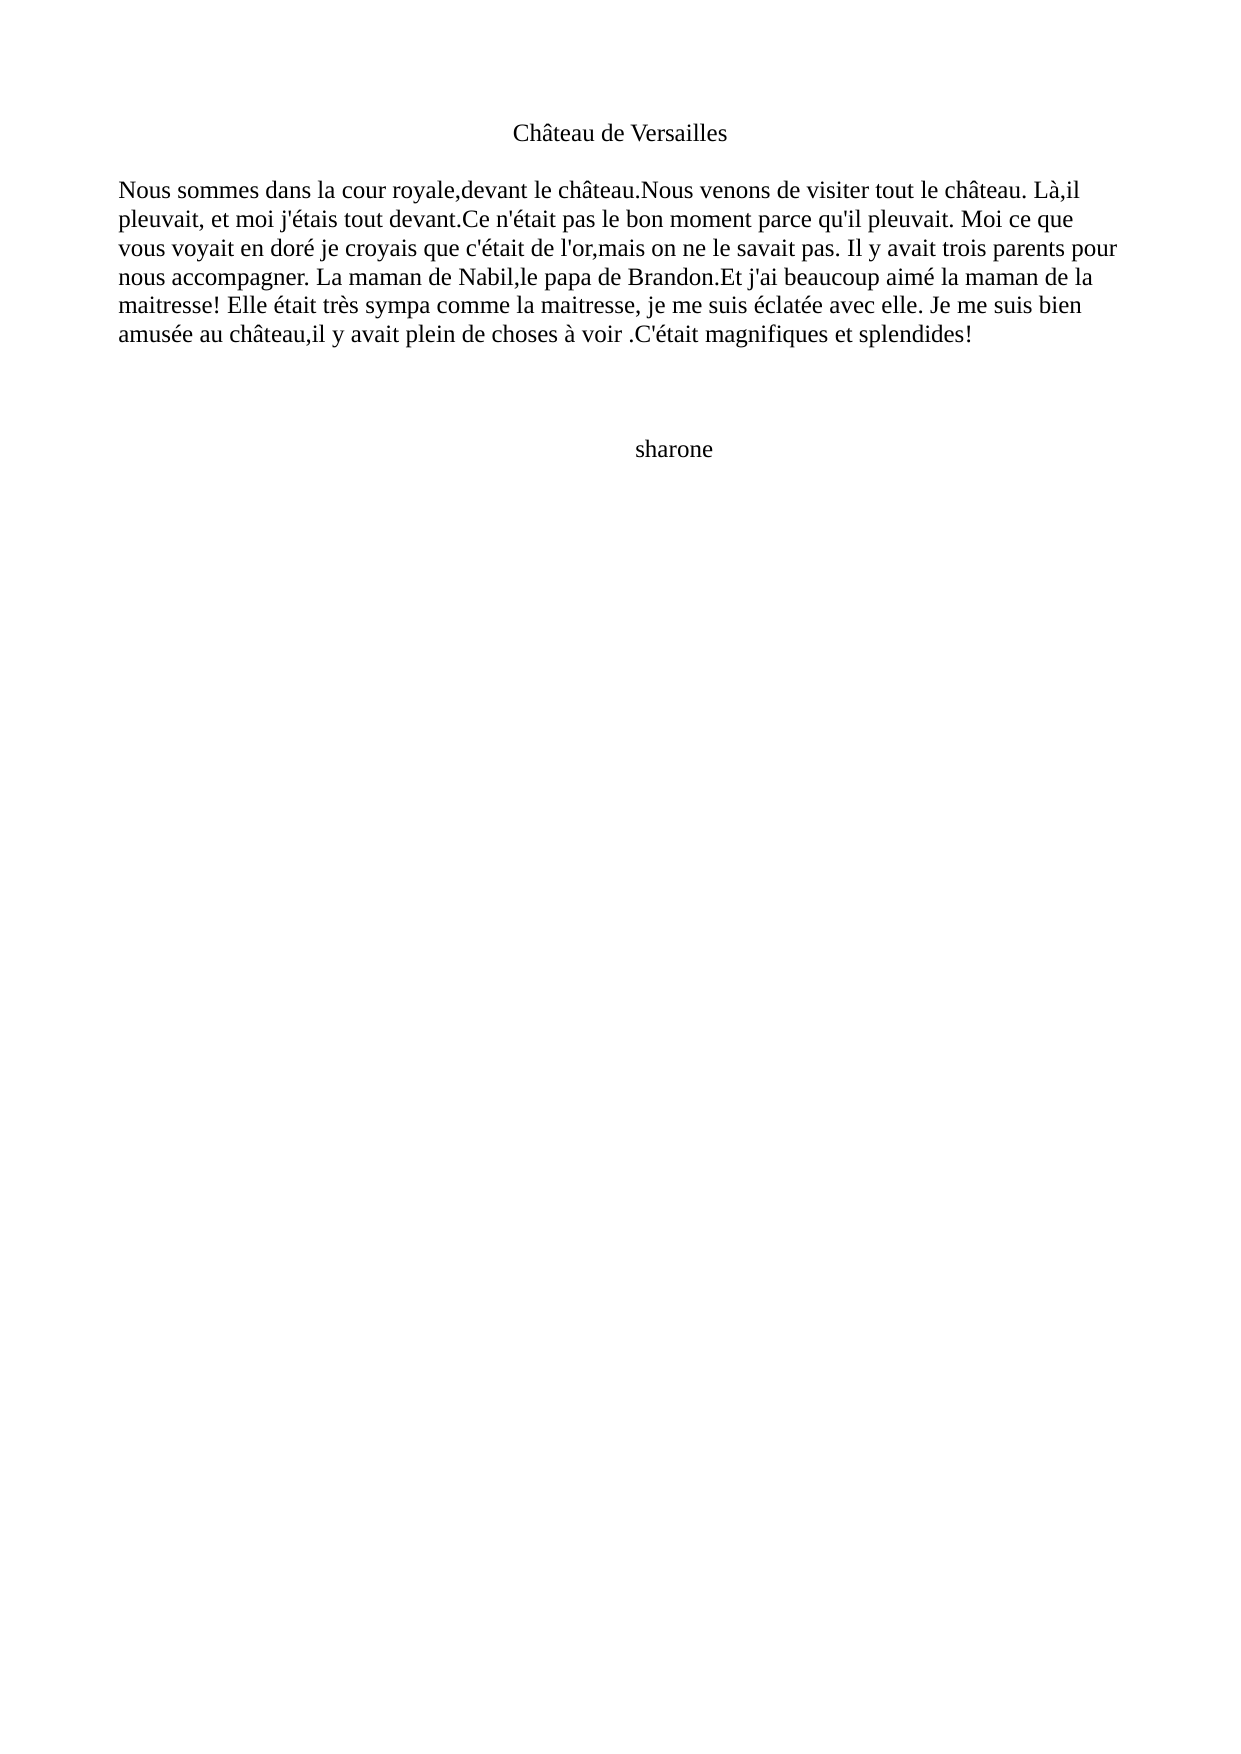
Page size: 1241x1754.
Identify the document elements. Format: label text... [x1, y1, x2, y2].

text Nous sommes dans la cour royale,devant le château.Nous venons de visiter tout le château. Là,il pleuvait, et moi j'étais tout devant.Ce n'était pas le bon moment parce qu'il pleuvait. Moi ce que vous voyait en doré je croyais que c'était de l'or,mais on ne le savait pas. Il y avait trois parents pour nous accompagner. La maman de Nabil,le papa de Brandon.Et j'ai beaucoup aimé la maman de la maitresse! Elle était très sympa comme la maitresse, je me suis éclatée avec elle. Je me suis bien amusée au château,il y avait plein de choses à voir .C'était magnifiques et splendides! [118, 176, 1122, 348]
text Château de Versailles [118, 118, 1122, 147]
text sharone [118, 434, 1122, 463]
